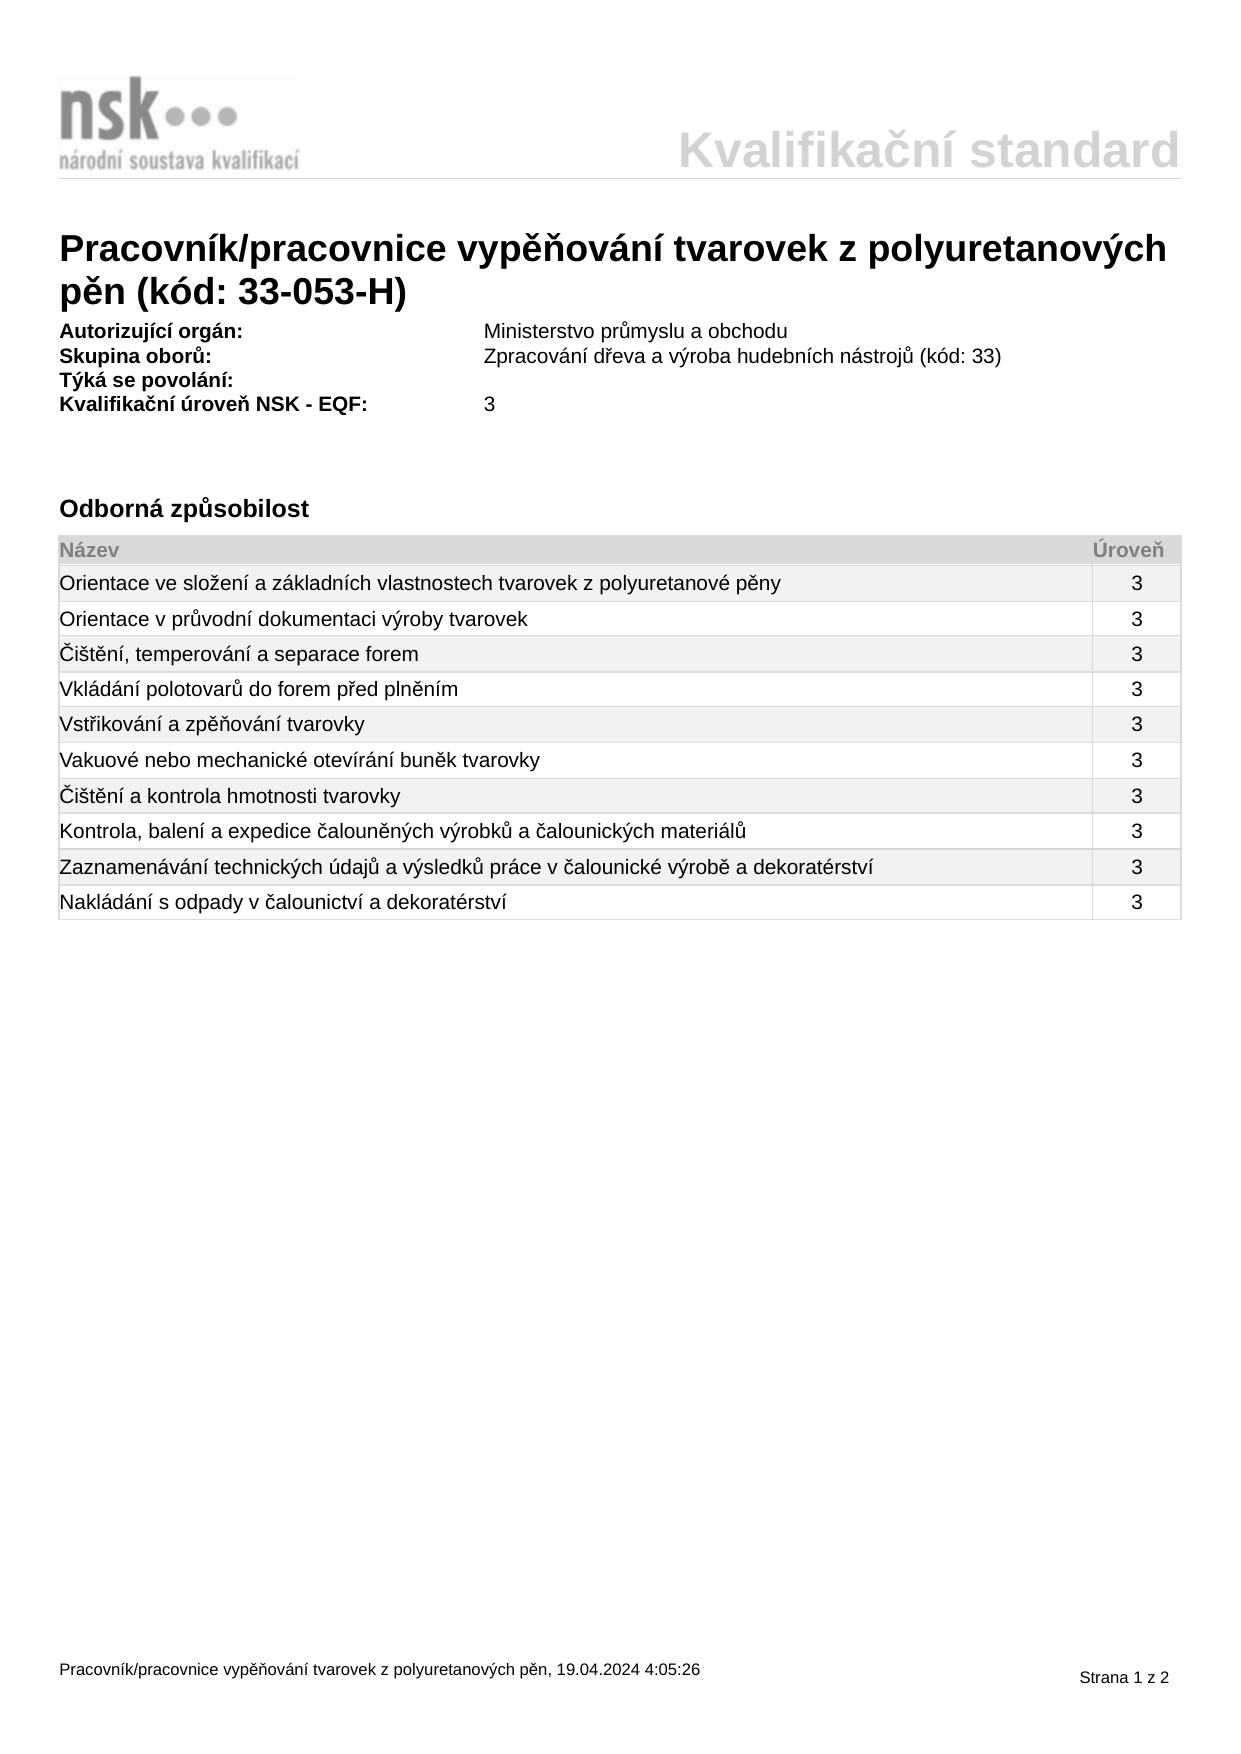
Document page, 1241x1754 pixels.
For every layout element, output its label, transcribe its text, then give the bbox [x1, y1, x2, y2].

table_cell Odborná způsobilost [59, 488, 1181, 522]
table_cell [626, 920, 862, 1219]
table_cell [1093, 1439, 1169, 1660]
table_cell [1093, 196, 1169, 224]
table_cell [484, 1219, 620, 1439]
table_cell Týká se povolání: [59, 368, 483, 392]
table_header Kvalifikační standard [626, 59, 1181, 178]
table_cell Autorizující orgán: [59, 319, 483, 343]
table_cell [1093, 418, 1169, 488]
table_cell [59, 920, 483, 1219]
table_cell 3 [1093, 779, 1180, 812]
table_cell Skupina oborů: [59, 344, 483, 368]
table_cell Zaznamenávání technických údajů a výsledků práce v čalounické výrobě a dekoratérství [60, 850, 1092, 884]
table_cell [862, 920, 1093, 1219]
table_cell [59, 418, 483, 488]
table_cell Strana 1 z 2 [862, 1660, 1169, 1696]
table_cell [59, 523, 483, 534]
table_cell [626, 313, 862, 319]
table_cell Úroveň [1093, 536, 1180, 564]
table_cell [626, 1219, 862, 1439]
table_cell [1169, 920, 1181, 1219]
table_cell 3 [1093, 673, 1180, 706]
table_cell [1169, 1219, 1181, 1439]
table_cell [620, 1439, 626, 1660]
table_cell [1093, 523, 1169, 534]
table_cell [1093, 313, 1169, 319]
table_cell [1093, 1219, 1169, 1439]
table_cell [59, 179, 1181, 196]
table_cell 3 [1093, 850, 1180, 884]
table_cell [1169, 1660, 1181, 1696]
table_cell 3 [1093, 886, 1180, 919]
table_cell [862, 523, 1093, 534]
table_cell [620, 920, 626, 1219]
table_cell [484, 1439, 620, 1660]
table_cell [626, 418, 862, 488]
table_cell Orientace ve složení a základních vlastnostech tvarovek z polyuretanové pěny [60, 566, 1092, 601]
table_cell [1169, 418, 1181, 488]
table_cell [484, 368, 620, 392]
table_cell [862, 196, 1093, 224]
table_cell [1169, 196, 1181, 224]
table_cell [620, 1219, 626, 1439]
table_cell [626, 1439, 862, 1660]
table_cell 3 [1093, 566, 1180, 601]
table_cell 3 [1093, 602, 1180, 635]
table_cell [59, 196, 483, 224]
table_cell [620, 368, 626, 392]
table_cell [1169, 1439, 1181, 1660]
table_cell [59, 172, 483, 178]
table_cell [862, 418, 1093, 488]
table_cell [1093, 368, 1169, 392]
table_cell [484, 196, 620, 224]
table_cell [484, 418, 620, 488]
table_cell Zpracování dřeva a výroba hudebních nástrojů (kód: 33) [484, 344, 1181, 368]
table_cell [484, 523, 620, 534]
table_cell Ministerstvo průmyslu a obchodu [484, 319, 1181, 344]
table_cell [626, 196, 862, 224]
table_cell 3 [1093, 814, 1180, 848]
table_cell [1169, 368, 1181, 392]
table_cell Vakuové nebo mechanické otevírání buněk tvarovky [60, 743, 1092, 778]
table_cell [626, 523, 862, 534]
table_cell Čištění, temperování a separace forem [60, 636, 1092, 671]
table_cell 3 [1093, 707, 1180, 742]
table_cell 3 [1093, 636, 1180, 671]
table_cell [484, 920, 620, 1219]
table_cell [484, 313, 620, 319]
table_cell Vkládání polotovarů do forem před plněním [60, 673, 1092, 706]
table_cell Orientace v průvodní dokumentaci výroby tvarovek [60, 602, 1092, 635]
table_cell [484, 172, 620, 178]
table_cell 3 [1093, 743, 1180, 778]
table_cell [59, 1219, 483, 1439]
table_cell Pracovník/pracovnice vypěňování tvarovek z polyuretanových pěn (kód: 33-053-H) [59, 224, 1181, 313]
table_cell [620, 523, 626, 534]
table_cell [620, 196, 626, 224]
table_cell [1169, 523, 1181, 534]
table_cell Nakládání s odpady v čalounictví a dekoratérství [60, 886, 1092, 919]
table_cell [1093, 920, 1169, 1219]
table_cell [862, 1219, 1093, 1439]
table_cell Pracovník/pracovnice vypěňování tvarovek z polyuretanových pěn, 19.04.2024 4:05:26 [59, 1660, 862, 1696]
table_cell Název [60, 536, 1092, 564]
table_cell Čištění a kontrola hmotnosti tvarovky [60, 779, 1092, 812]
table_cell [620, 418, 626, 488]
table_header [621, 59, 626, 172]
table_cell Kontrola, balení a expedice čalouněných výrobků a čalounických materiálů [60, 814, 1092, 848]
table_cell Vstřikování a zpěňování tvarovky [60, 707, 1092, 742]
table_cell 3 [484, 392, 1181, 417]
picture [58, 59, 621, 172]
table_cell [59, 1439, 483, 1660]
table_cell [1169, 313, 1181, 319]
table_cell Kvalifikační úroveň NSK - EQF: [59, 392, 483, 416]
table_cell [626, 368, 862, 392]
table_cell [862, 368, 1093, 392]
table_cell [862, 313, 1093, 319]
table_cell [862, 1439, 1093, 1660]
table_cell [59, 313, 483, 319]
